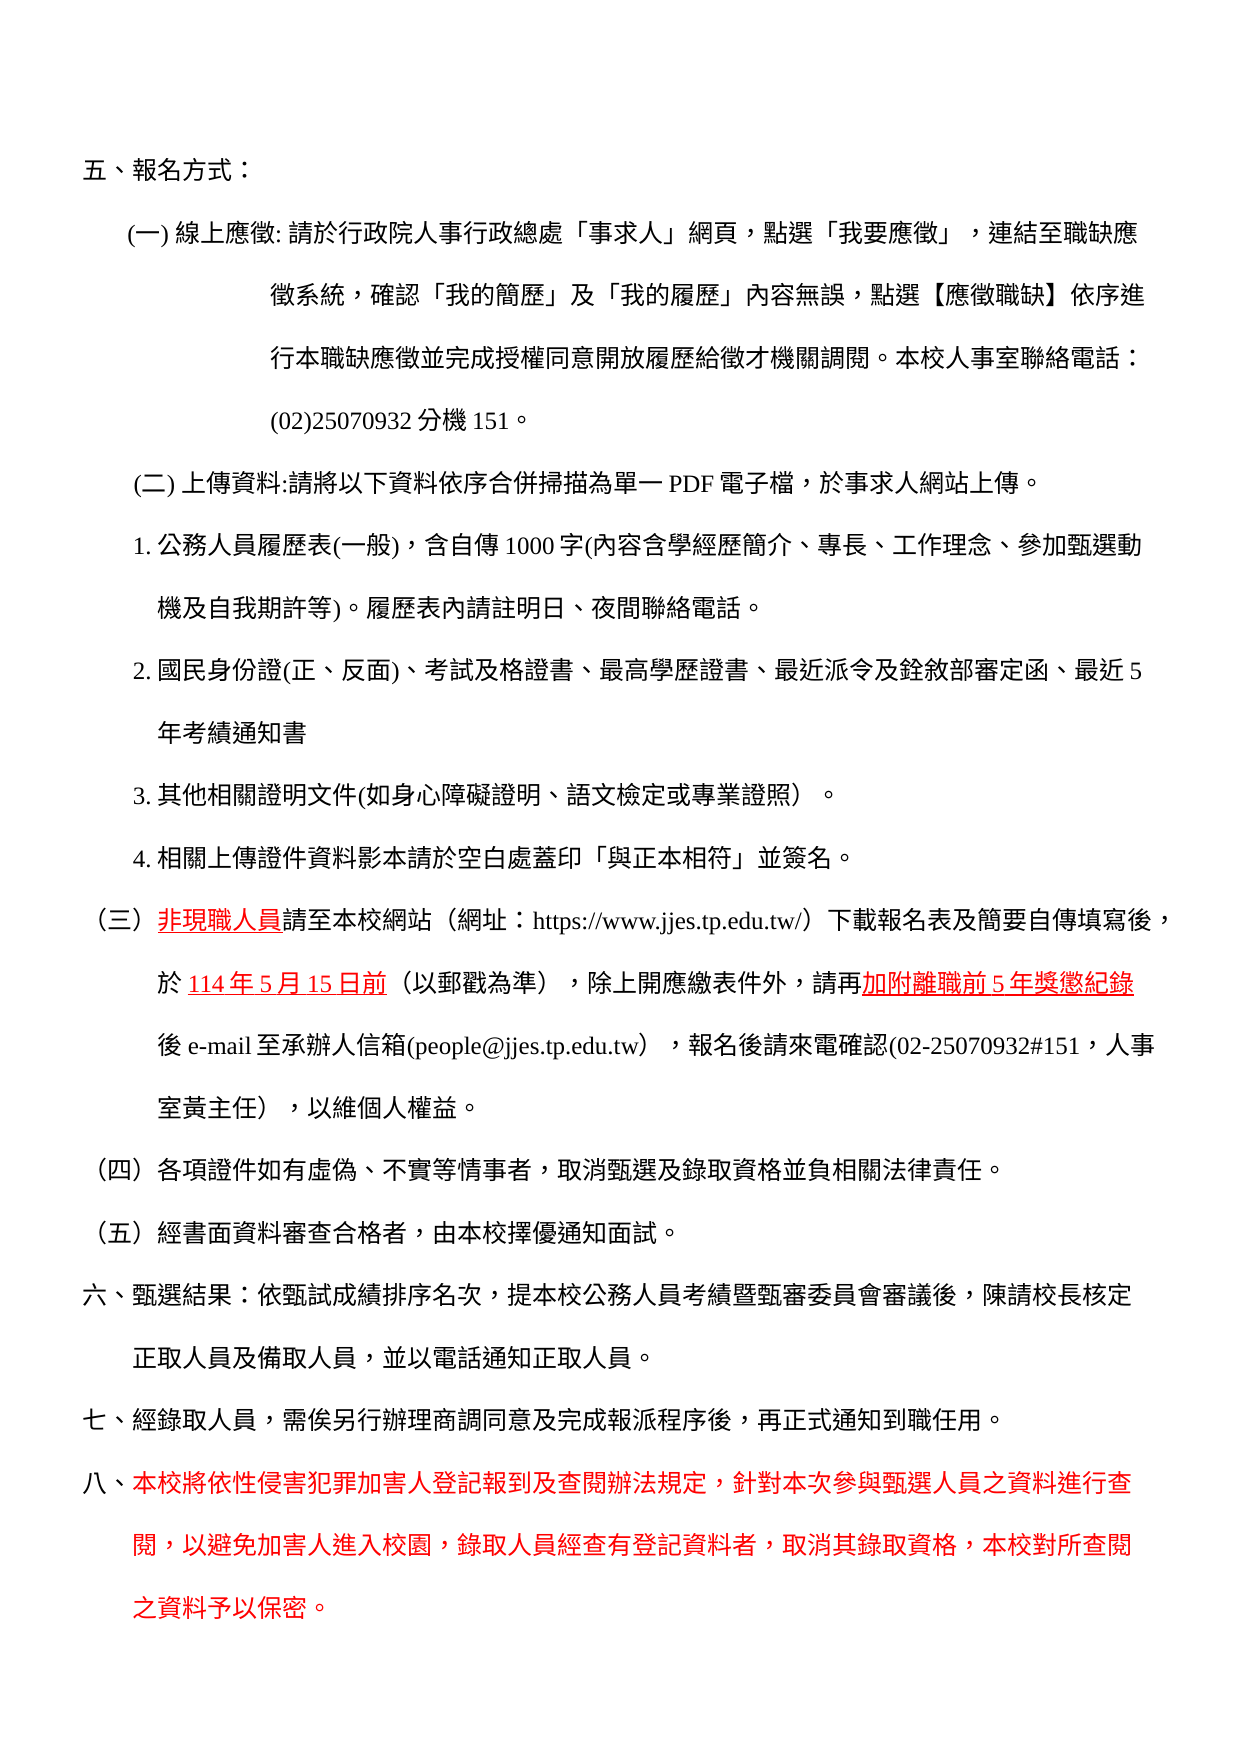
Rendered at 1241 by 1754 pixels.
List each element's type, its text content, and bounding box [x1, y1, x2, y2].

text 五、報名方式： [83, 127, 1157, 189]
text (二) 上傳資料:請將以下資料依序合併掃描為單一PDF電子檔，於事求人網站上傳。 [127, 439, 1157, 502]
text 3. 其他相關證明文件(如身心障礙證明、語文檢定或專業證照）。 [133, 752, 1157, 814]
text 2. 國民身份證(正、反面)、考試及格證書、最高學歷證書、最近派令及銓敘部審定函、最近5年考績通知書 [133, 627, 1157, 752]
text 八、本校將依性侵害犯罪加害人登記報到及查閱辦法規定，針對本次參與甄選人員之資料進行查閱，以避免加害人進入校園，錄取人員經查有登記資料者，取消其錄取資格，本校對所查閱之資料予以保密。 [83, 1439, 1157, 1627]
text 七、經錄取人員，需俟另行辦理商調同意及完成報派程序後，再正式通知到職任用。 [83, 1377, 1157, 1439]
text （四）各項證件如有虛偽、不實等情事者，取消甄選及錄取資格並負相關法律責任。 [83, 1127, 1157, 1189]
text （三）非現職人員請至本校網站（網址：https://www.jjes.tp.edu.tw/）下載報名表及簡要自傳填寫後，於114年5月15日前（以郵戳為準），除上開應繳表件外，請再加附離職前5年獎懲紀錄後e-mail至承辦人信箱(people@jjes.tp.edu.tw），報名後請來電確認(02-25070932#151，人事室黃主任），以維個人權益。 [83, 877, 1157, 1127]
text (一) 線上應徵: 請於行政院人事行政總處「事求人」網頁，點選「我要應徵」，連結至職缺應徵系統，確認「我的簡歷」及「我的履歷」內容無誤，點選【應徵職缺】依序進行本職缺應徵並完成授權同意開放履歷給徵才機關調閱。本校人事室聯絡電話：(02)25070932分機151。 [127, 189, 1157, 439]
text 六、甄選結果：依甄試成績排序名次，提本校公務人員考績暨甄審委員會審議後，陳請校長核定正取人員及備取人員，並以電話通知正取人員。 [83, 1252, 1157, 1377]
text 4. 相關上傳證件資料影本請於空白處蓋印「與正本相符」並簽名。 [133, 814, 1157, 877]
text （五）經書面資料審查合格者，由本校擇優通知面試。 [83, 1189, 1157, 1252]
text 1. 公務人員履歷表(一般)，含自傳1000字(內容含學經歷簡介、專長、工作理念、參加甄選動機及自我期許等)。履歷表內請註明日、夜間聯絡電話。 [133, 502, 1157, 627]
